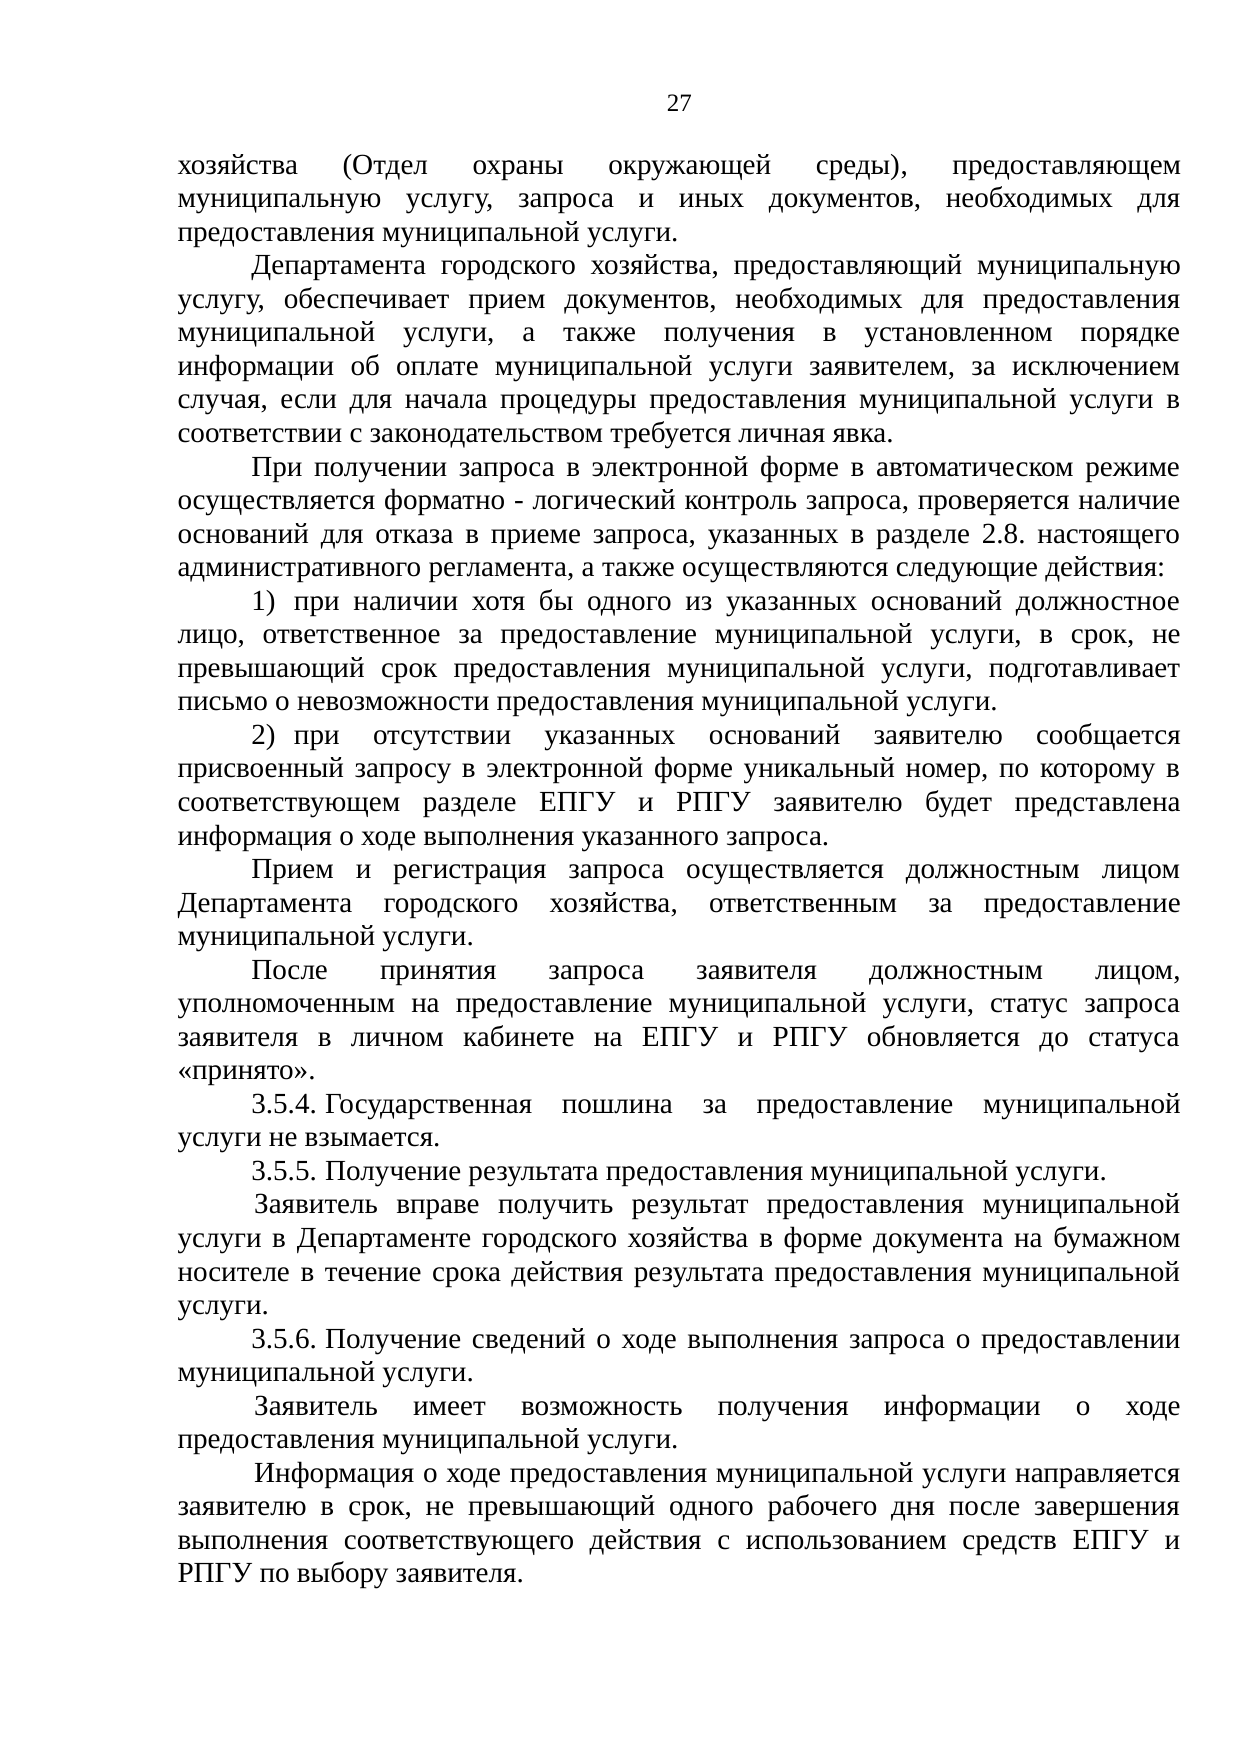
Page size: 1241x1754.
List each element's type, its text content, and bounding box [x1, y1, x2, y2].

text 2) при отсутствии указанных оснований заявителю сообщается присвоенный запросу в электронной форме уникальный номер, по которому в соответствующем разделе ЕПГУ и РПГУ заявителю будет представлена информация о ходе выполнения указанного запроса. [177, 717, 1181, 851]
text Прием и регистрация запроса осуществляется должностным лицом Департамента городского хозяйства, ответственным за предоставление муниципальной услуги. [177, 851, 1181, 952]
text После принятия запроса заявителя должностным лицом, уполномоченным на предоставление муниципальной услуги, статус запроса заявителя в личном кабинете на ЕПГУ и РПГУ обновляется до статуса «принято». [177, 952, 1181, 1086]
text Департамента городского хозяйства, предоставляющий муниципальную услугу, обеспечивает прием документов, необходимых для предоставления муниципальной услуги, а также получения в установленном порядке информации об оплате муниципальной услуги заявителем, за исключением случая, если для начала процедуры предоставления муниципальной услуги в соответствии с законодательством требуется личная явка. [177, 247, 1181, 449]
text 3.5.5. Получение результата предоставления муниципальной услуги. [177, 1153, 1181, 1187]
text При получении запроса в электронной форме в автоматическом режиме осуществляется форматно - логический контроль запроса, проверяется наличие оснований для отказа в приеме запроса, указанных в разделе 2.8. настоящего административного регламента, а также осуществляются следующие действия: [177, 449, 1181, 583]
text 3.5.4. Государственная пошлина за предоставление муниципальной услуги не взымается. [177, 1086, 1181, 1153]
text Заявитель имеет возможность получения информации о ходе предоставления муниципальной услуги. [177, 1388, 1181, 1455]
text Заявитель вправе получить результат предоставления муниципальной услуги в Департаменте городского хозяйства в форме документа на бумажном носителе в течение срока действия результата предоставления муниципальной услуги. [177, 1187, 1181, 1321]
text Информация о ходе предоставления муниципальной услуги направляется заявителю в срок, не превышающий одного рабочего дня после завершения выполнения соответствующего действия с использованием средств ЕПГУ и РПГУ по выбору заявителя. [177, 1455, 1181, 1589]
text хозяйства (Отдел охраны окружающей среды), предоставляющем муниципальную услугу, запроса и иных документов, необходимых для предоставления муниципальной услуги. [177, 147, 1181, 247]
text 3.5.6. Получение сведений о ходе выполнения запроса о предоставлении муниципальной услуги. [177, 1321, 1181, 1388]
text 1) при наличии хотя бы одного из указанных оснований должностное лицо, ответственное за предоставление муниципальной услуги, в срок, не превышающий срок предоставления муниципальной услуги, подготавливает письмо о невозможности предоставления муниципальной услуги. [177, 583, 1181, 717]
